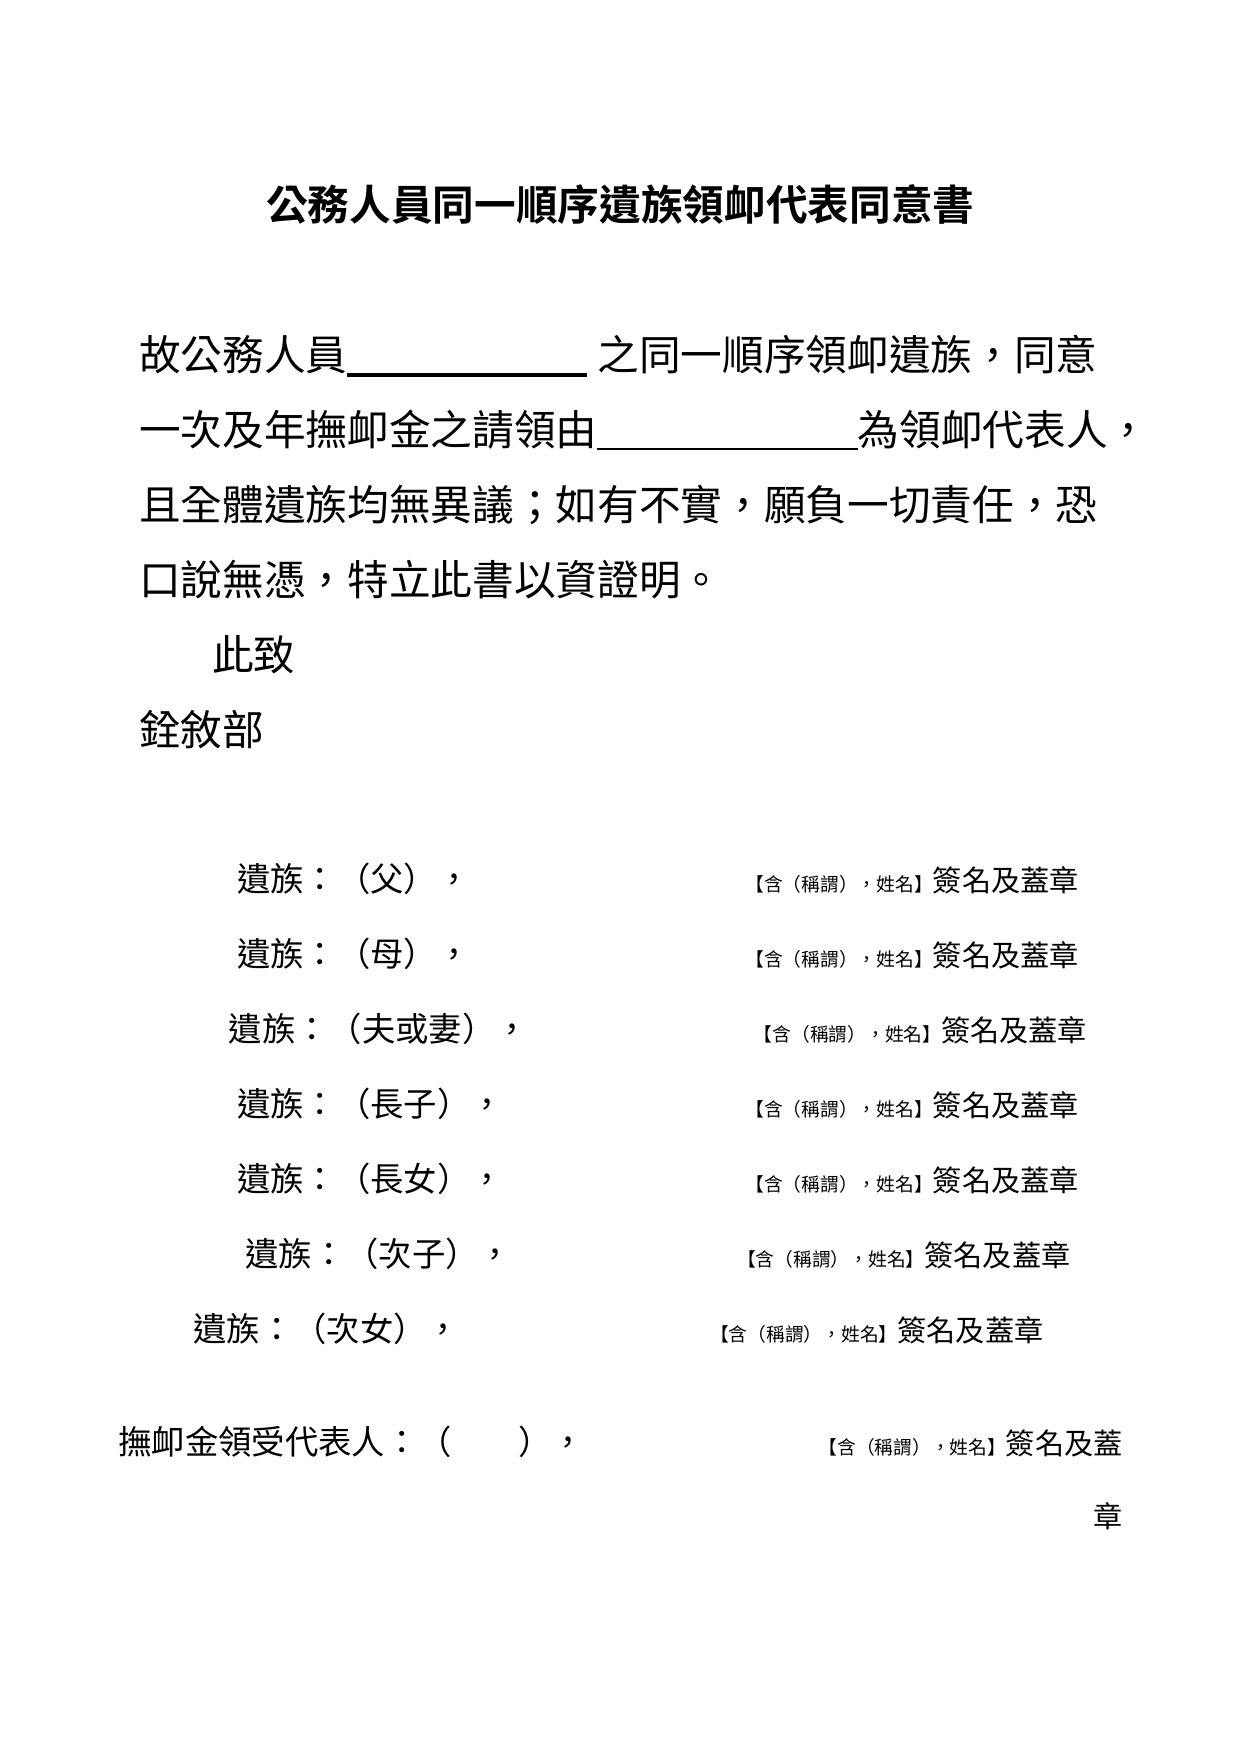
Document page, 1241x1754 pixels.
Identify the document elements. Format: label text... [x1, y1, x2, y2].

text 公務人員同一順序遺族領卹代表同意書 [118, 164, 1122, 239]
text 遺族：（長女）， 【含（稱謂），姓名】簽名及蓋章 [118, 1139, 1122, 1214]
text 此致 [118, 614, 1122, 689]
text 故公務人員 之同一順序領卹遺族，同意一次及年撫卹金之請領由 為領卹代表人，且全體遺族均無異議；如有不實，願負一切責任，恐口說無憑，特立此書以資證明。 [139, 314, 1122, 614]
text 遺族：（長子）， 【含（稱謂），姓名】簽名及蓋章 [118, 1064, 1122, 1139]
text 遺族：（母）， 【含（稱謂），姓名】簽名及蓋章 [118, 914, 1122, 989]
text 銓敘部 [118, 689, 1122, 764]
text 遺族：（夫或妻）， 【含（稱謂），姓名】簽名及蓋章 [118, 989, 1122, 1064]
text 遺族：（次子）， 【含（稱謂），姓名】簽名及蓋章 [118, 1214, 1122, 1289]
text 遺族：（父）， 【含（稱謂），姓名】簽名及蓋章 [118, 839, 1122, 914]
text 撫卹金領受代表人：（ ）， 【含（稱謂），姓名】簽名及蓋章 [118, 1402, 1122, 1552]
text 遺族：（次女）， 【含（稱謂），姓名】簽名及蓋章 [118, 1289, 1122, 1364]
